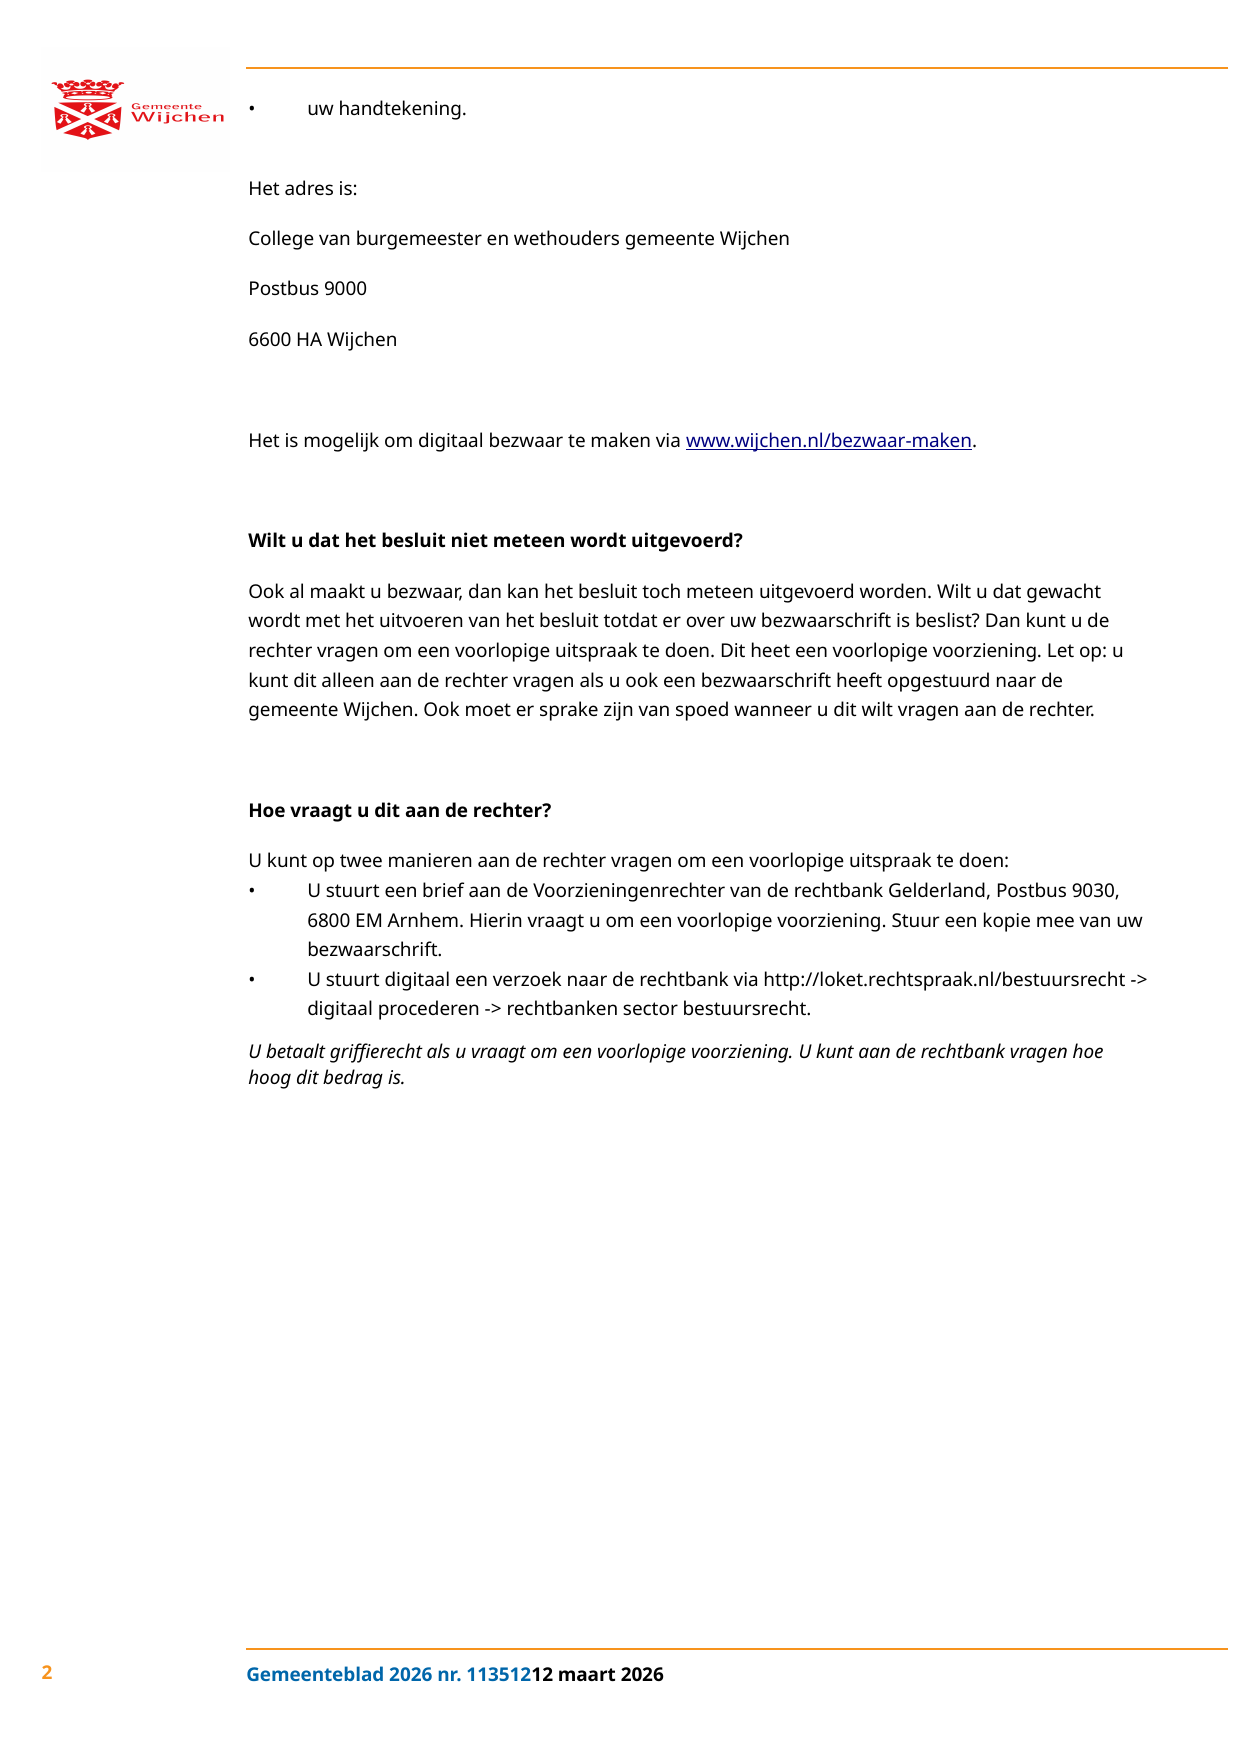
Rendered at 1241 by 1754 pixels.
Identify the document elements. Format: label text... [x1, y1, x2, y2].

text Ook al maakt u bezwaar, dan kan het besluit toch meteen uitgevoerd worden. Wilt u dat gewacht wordt met het uitvoeren van het besluit totdat er over uw bezwaarschrift is beslist? Dan kunt u de rechter vragen om een voorlopige uitspraak te doen. Dit heet een voorlopige voorziening. Let op: u kunt dit alleen aan de rechter vragen als u ook een bezwaarschrift heeft opgestuurd naar de gemeente Wijchen. Ook moet er sprake zijn van spoed wanneer u dit wilt vragen aan de rechter. [248, 578, 1152, 722]
list U stuurt een brief aan de Voorzieningenrechter van de rechtbank Gelderland, Postbus 9030, 6800 EM Arnhem. Hierin vraagt u om een voorlopige voorziening. Stuur een kopie mee van uw bezwaarschrift. [248, 877, 1152, 962]
list uw handtekening. [248, 95, 1152, 121]
text U kunt op twee manieren aan de rechter vragen om een voorlopige uitspraak te doen: [248, 848, 1152, 873]
text Het is mogelijk om digitaal bezwaar te maken via www.wijchen.nl/bezwaar-maken. [248, 427, 1152, 453]
text College van burgemeester en wethouders gemeente Wijchen [248, 225, 1152, 251]
text Het adres is: [248, 175, 1152, 201]
text Postbus 9000 [248, 276, 1152, 301]
list U stuurt digitaal een verzoek naar de rechtbank via http://loket.rechtspraak.nl/bestuursrecht -> digitaal procederen -> rechtbanken sector bestuursrecht. [248, 966, 1152, 1021]
text 6600 HA Wijchen [248, 326, 1152, 352]
text Hoe vraagt u dit aan de rechter? [248, 797, 1152, 823]
text Wilt u dat het besluit niet meteen wordt uitgevoerd? [248, 528, 1152, 553]
picture [41, 47, 231, 172]
text U betaalt griffierecht als u vraagt om een voorlopige voorziening. U kunt aan de rechtbank vragen hoe hoog dit bedrag is. [248, 1039, 1152, 1090]
